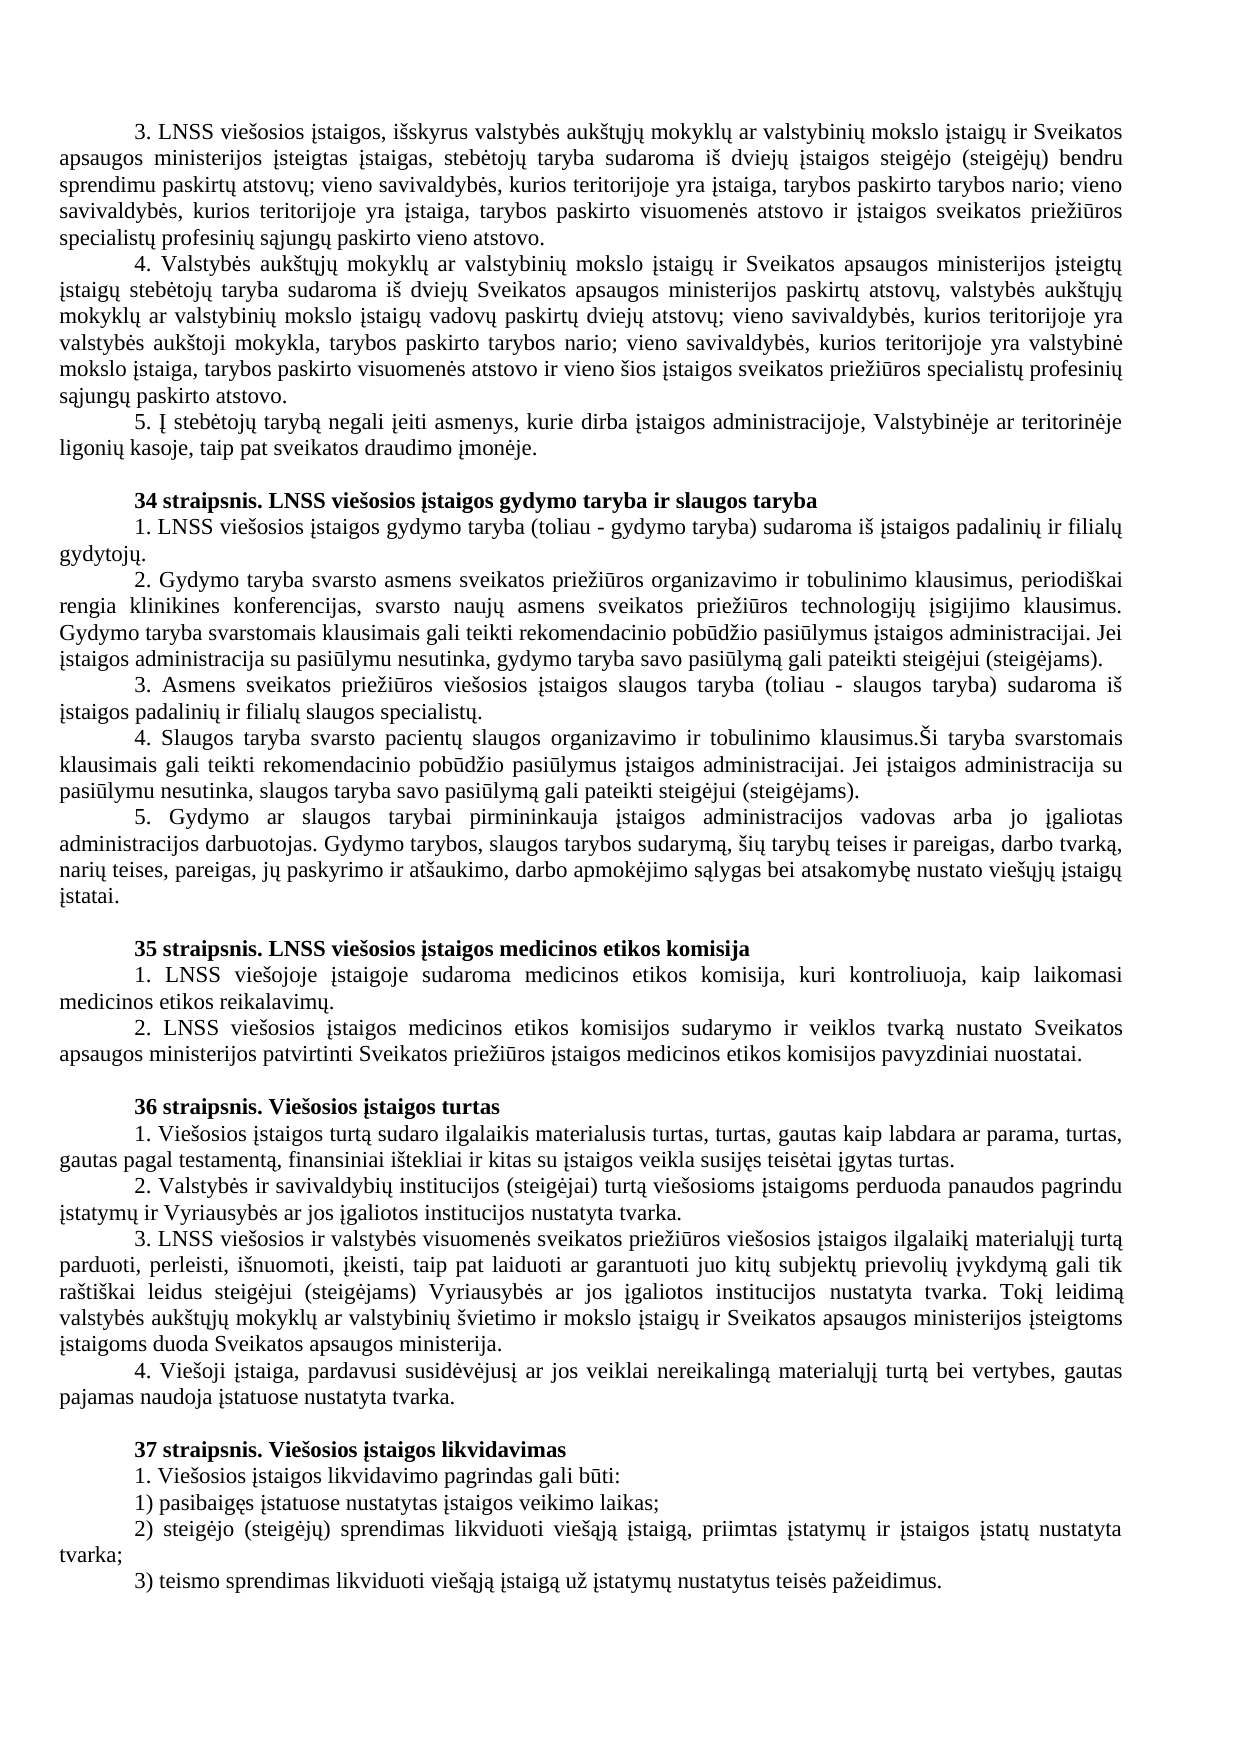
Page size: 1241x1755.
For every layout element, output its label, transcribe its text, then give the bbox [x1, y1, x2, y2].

text 1. Viešosios įstaigos turtą sudaro ilgalaikis materialusis turtas, turtas, gautas kaip labdara ar parama, turtas, gautas pagal testamentą, finansiniai ištekliai ir kitas su įstaigos veikla susijęs teisėtai įgytas turtas. [59, 1119, 1124, 1172]
text 1. LNSS viešojoje įstaigoje sudaroma medicinos etikos komisija, kuri kontroliuoja, kaip laikomasi medicinos etikos reikalavimų. [59, 961, 1124, 1014]
text 5. Gydymo ar slaugos tarybai pirmininkauja įstaigos administracijos vadovas arba jo įgaliotas administracijos darbuotojas. Gydymo tarybos, slaugos tarybos sudarymą, šių tarybų teises ir pareigas, darbo tvarką, narių teises, pareigas, jų paskyrimo ir atšaukimo, darbo apmokėjimo sąlygas bei atsakomybę nustato viešųjų įstaigų įstatai. [59, 803, 1124, 909]
text 3) teismo sprendimas likviduoti viešąją įstaigą už įstatymų nustatytus teisės pažeidimus. [59, 1568, 1124, 1594]
text 1) pasibaigęs įstatuose nustatytas įstaigos veikimo laikas; [59, 1488, 1124, 1515]
text 2. Gydymo taryba svarsto asmens sveikatos priežiūros organizavimo ir tobulinimo klausimus, periodiškai rengia klinikines konferencijas, svarsto naujų asmens sveikatos priežiūros technologijų įsigijimo klausimus. Gydymo taryba svarstomais klausimais gali teikti rekomendacinio pobūdžio pasiūlymus įstaigos administracijai. Jei įstaigos administracija su pasiūlymu nesutinka, gydymo taryba savo pasiūlymą gali pateikti steigėjui (steigėjams). [59, 566, 1124, 672]
text 36 straipsnis. Viešosios įstaigos turtas [59, 1093, 1124, 1119]
text 4. Valstybės aukštųjų mokyklų ar valstybinių mokslo įstaigų ir Sveikatos apsaugos ministerijos įsteigtų įstaigų stebėtojų taryba sudaroma iš dviejų Sveikatos apsaugos ministerijos paskirtų atstovų, valstybės aukštųjų mokyklų ar valstybinių mokslo įstaigų vadovų paskirtų dviejų atstovų; vieno savivaldybės, kurios teritorijoje yra valstybės aukštoji mokykla, tarybos paskirto tarybos nario; vieno savivaldybės, kurios teritorijoje yra valstybinė mokslo įstaiga, tarybos paskirto visuomenės atstovo ir vieno šios įstaigos sveikatos priežiūros specialistų profesinių sąjungų paskirto atstovo. [59, 250, 1124, 408]
text 2. LNSS viešosios įstaigos medicinos etikos komisijos sudarymo ir veiklos tvarką nustato Sveikatos apsaugos ministerijos patvirtinti Sveikatos priežiūros įstaigos medicinos etikos komisijos pavyzdiniai nuostatai. [59, 1014, 1124, 1067]
text 1. Viešosios įstaigos likvidavimo pagrindas gali būti: [59, 1462, 1124, 1488]
text 3. LNSS viešosios ir valstybės visuomenės sveikatos priežiūros viešosios įstaigos ilgalaikį materialųjį turtą parduoti, perleisti, išnuomoti, įkeisti, taip pat laiduoti ar garantuoti juo kitų subjektų prievolių įvykdymą gali tik raštiškai leidus steigėjui (steigėjams) Vyriausybės ar jos įgaliotos institucijos nustatyta tvarka. Tokį leidimą valstybės aukštųjų mokyklų ar valstybinių švietimo ir mokslo įstaigų ir Sveikatos apsaugos ministerijos įsteigtoms įstaigoms duoda Sveikatos apsaugos ministerija. [59, 1225, 1124, 1357]
text 4. Viešoji įstaiga, pardavusi susidėvėjusį ar jos veiklai nereikalingą materialųjį turtą bei vertybes, gautas pajamas naudoja įstatuose nustatyta tvarka. [59, 1357, 1124, 1409]
text 3. LNSS viešosios įstaigos, išskyrus valstybės aukštųjų mokyklų ar valstybinių mokslo įstaigų ir Sveikatos apsaugos ministerijos įsteigtas įstaigas, stebėtojų taryba sudaroma iš dviejų įstaigos steigėjo (steigėjų) bendru sprendimu paskirtų atstovų; vieno savivaldybės, kurios teritorijoje yra įstaiga, tarybos paskirto tarybos nario; vieno savivaldybės, kurios teritorijoje yra įstaiga, tarybos paskirto visuomenės atstovo ir įstaigos sveikatos priežiūros specialistų profesinių sąjungų paskirto vieno atstovo. [59, 118, 1124, 250]
text 35 straipsnis. LNSS viešosios įstaigos medicinos etikos komisija [59, 935, 1124, 961]
text 3. Asmens sveikatos priežiūros viešosios įstaigos slaugos taryba (toliau - slaugos taryba) sudaroma iš įstaigos padalinių ir filialų slaugos specialistų. [59, 672, 1124, 724]
text 2. Valstybės ir savivaldybių institucijos (steigėjai) turtą viešosioms įstaigoms perduoda panaudos pagrindu įstatymų ir Vyriausybės ar jos įgaliotos institucijos nustatyta tvarka. [59, 1172, 1124, 1225]
text 34 straipsnis. LNSS viešosios įstaigos gydymo taryba ir slaugos taryba [59, 487, 1124, 513]
text 4. Slaugos taryba svarsto pacientų slaugos organizavimo ir tobulinimo klausimus.Ši taryba svarstomais klausimais gali teikti rekomendacinio pobūdžio pasiūlymus įstaigos administracijai. Jei įstaigos administracija su pasiūlymu nesutinka, slaugos taryba savo pasiūlymą gali pateikti steigėjui (steigėjams). [59, 724, 1124, 803]
text 37 straipsnis. Viešosios įstaigos likvidavimas [59, 1436, 1124, 1462]
text 5. Į stebėtojų tarybą negali įeiti asmenys, kurie dirba įstaigos administracijoje, Valstybinėje ar teritorinėje ligonių kasoje, taip pat sveikatos draudimo įmonėje. [59, 408, 1124, 461]
text 1. LNSS viešosios įstaigos gydymo taryba (toliau - gydymo taryba) sudaroma iš įstaigos padalinių ir filialų gydytojų. [59, 513, 1124, 566]
text 2) steigėjo (steigėjų) sprendimas likviduoti viešąją įstaigą, priimtas įstatymų ir įstaigos įstatų nustatyta tvarka; [59, 1515, 1124, 1568]
